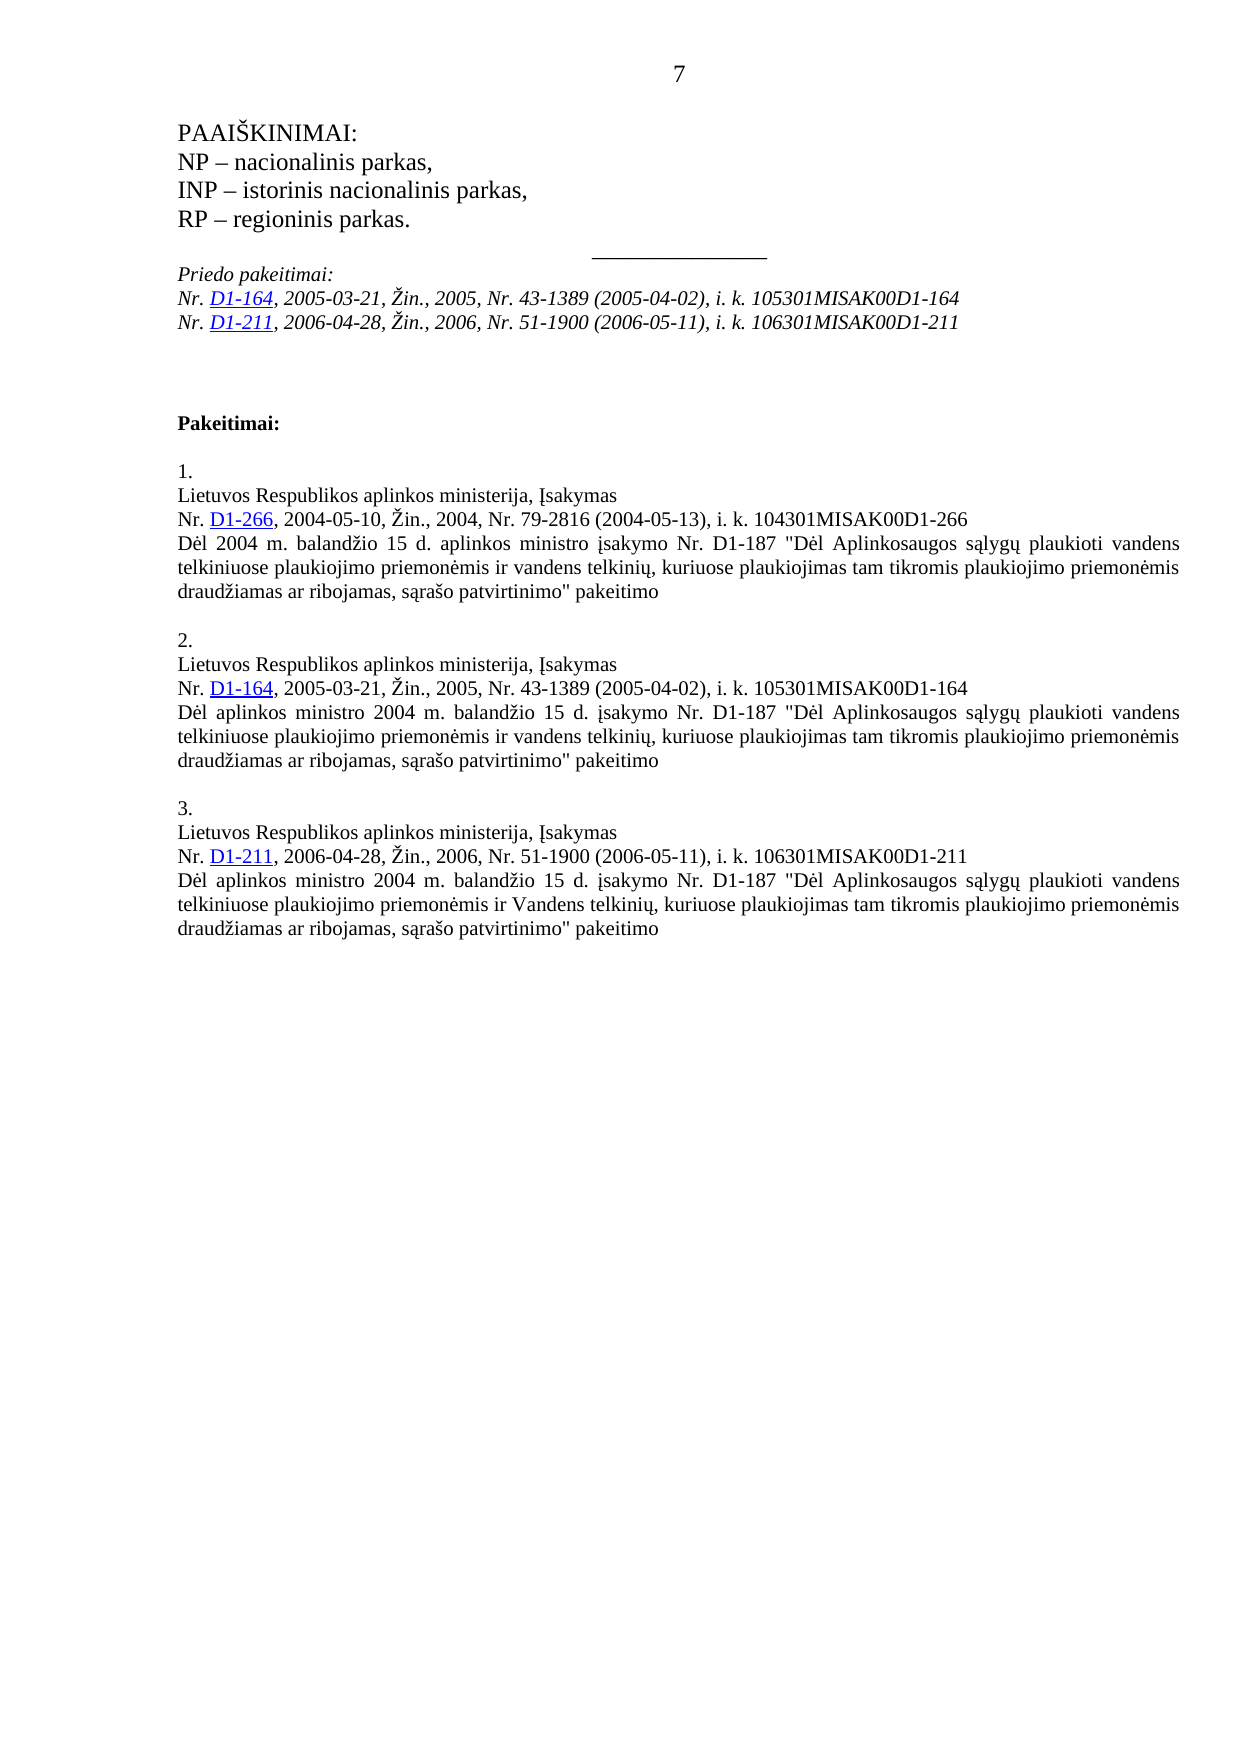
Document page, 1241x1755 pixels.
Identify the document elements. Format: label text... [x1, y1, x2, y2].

text Nr. D1-164, 2005-03-21, Žin., 2005, Nr. 43-1389 (2005-04-02), i. k. 105301MISAK00D1-164 [177, 286, 1181, 310]
text INP – istorinis nacionalinis parkas, [177, 176, 1181, 204]
text ______________ [177, 233, 1181, 262]
text Dėl aplinkos ministro 2004 m. balandžio 15 d. įsakymo Nr. D1-187 "Dėl Aplinkosaugos sąlygų plaukioti vandens telkiniuose plaukiojimo priemonėmis ir Vandens telkinių, kuriuose plaukiojimas tam tikromis plaukiojimo priemonėmis draudžiamas ar ribojamas, sąrašo patvirtinimo" pakeitimo [177, 868, 1181, 940]
text Nr. D1-211, 2006-04-28, Žin., 2006, Nr. 51-1900 (2006-05-11), i. k. 106301MISAK00D1-211 [177, 310, 1181, 334]
text 1. [177, 459, 1181, 483]
text PAAIŠKINIMAI: [177, 118, 1181, 147]
text Pakeitimai: [177, 411, 1181, 435]
text Nr. D1-211, 2006-04-28, Žin., 2006, Nr. 51-1900 (2006-05-11), i. k. 106301MISAK00D1-211 [177, 844, 1181, 868]
text RP – regioninis parkas. [177, 204, 1181, 233]
text Nr. D1-164, 2005-03-21, Žin., 2005, Nr. 43-1389 (2005-04-02), i. k. 105301MISAK00D1-164 [177, 676, 1181, 700]
text 3. [177, 796, 1181, 820]
text Dėl aplinkos ministro 2004 m. balandžio 15 d. įsakymo Nr. D1-187 "Dėl Aplinkosaugos sąlygų plaukioti vandens telkiniuose plaukiojimo priemonėmis ir vandens telkinių, kuriuose plaukiojimas tam tikromis plaukiojimo priemonėmis draudžiamas ar ribojamas, sąrašo patvirtinimo" pakeitimo [177, 700, 1181, 772]
text Nr. D1-266, 2004-05-10, Žin., 2004, Nr. 79-2816 (2004-05-13), i. k. 104301MISAK00D1-266 [177, 507, 1181, 531]
text Lietuvos Respublikos aplinkos ministerija, Įsakymas [177, 652, 1181, 676]
text NP – nacionalinis parkas, [177, 147, 1181, 176]
text 2. [177, 627, 1181, 652]
text Lietuvos Respublikos aplinkos ministerija, Įsakymas [177, 483, 1181, 507]
text Priedo pakeitimai: [177, 262, 1181, 286]
text Lietuvos Respublikos aplinkos ministerija, Įsakymas [177, 820, 1181, 844]
text Dėl 2004 m. balandžio 15 d. aplinkos ministro įsakymo Nr. D1-187 "Dėl Aplinkosaugos sąlygų plaukioti vandens telkiniuose plaukiojimo priemonėmis ir vandens telkinių, kuriuose plaukiojimas tam tikromis plaukiojimo priemonėmis draudžiamas ar ribojamas, sąrašo patvirtinimo" pakeitimo [177, 531, 1181, 603]
